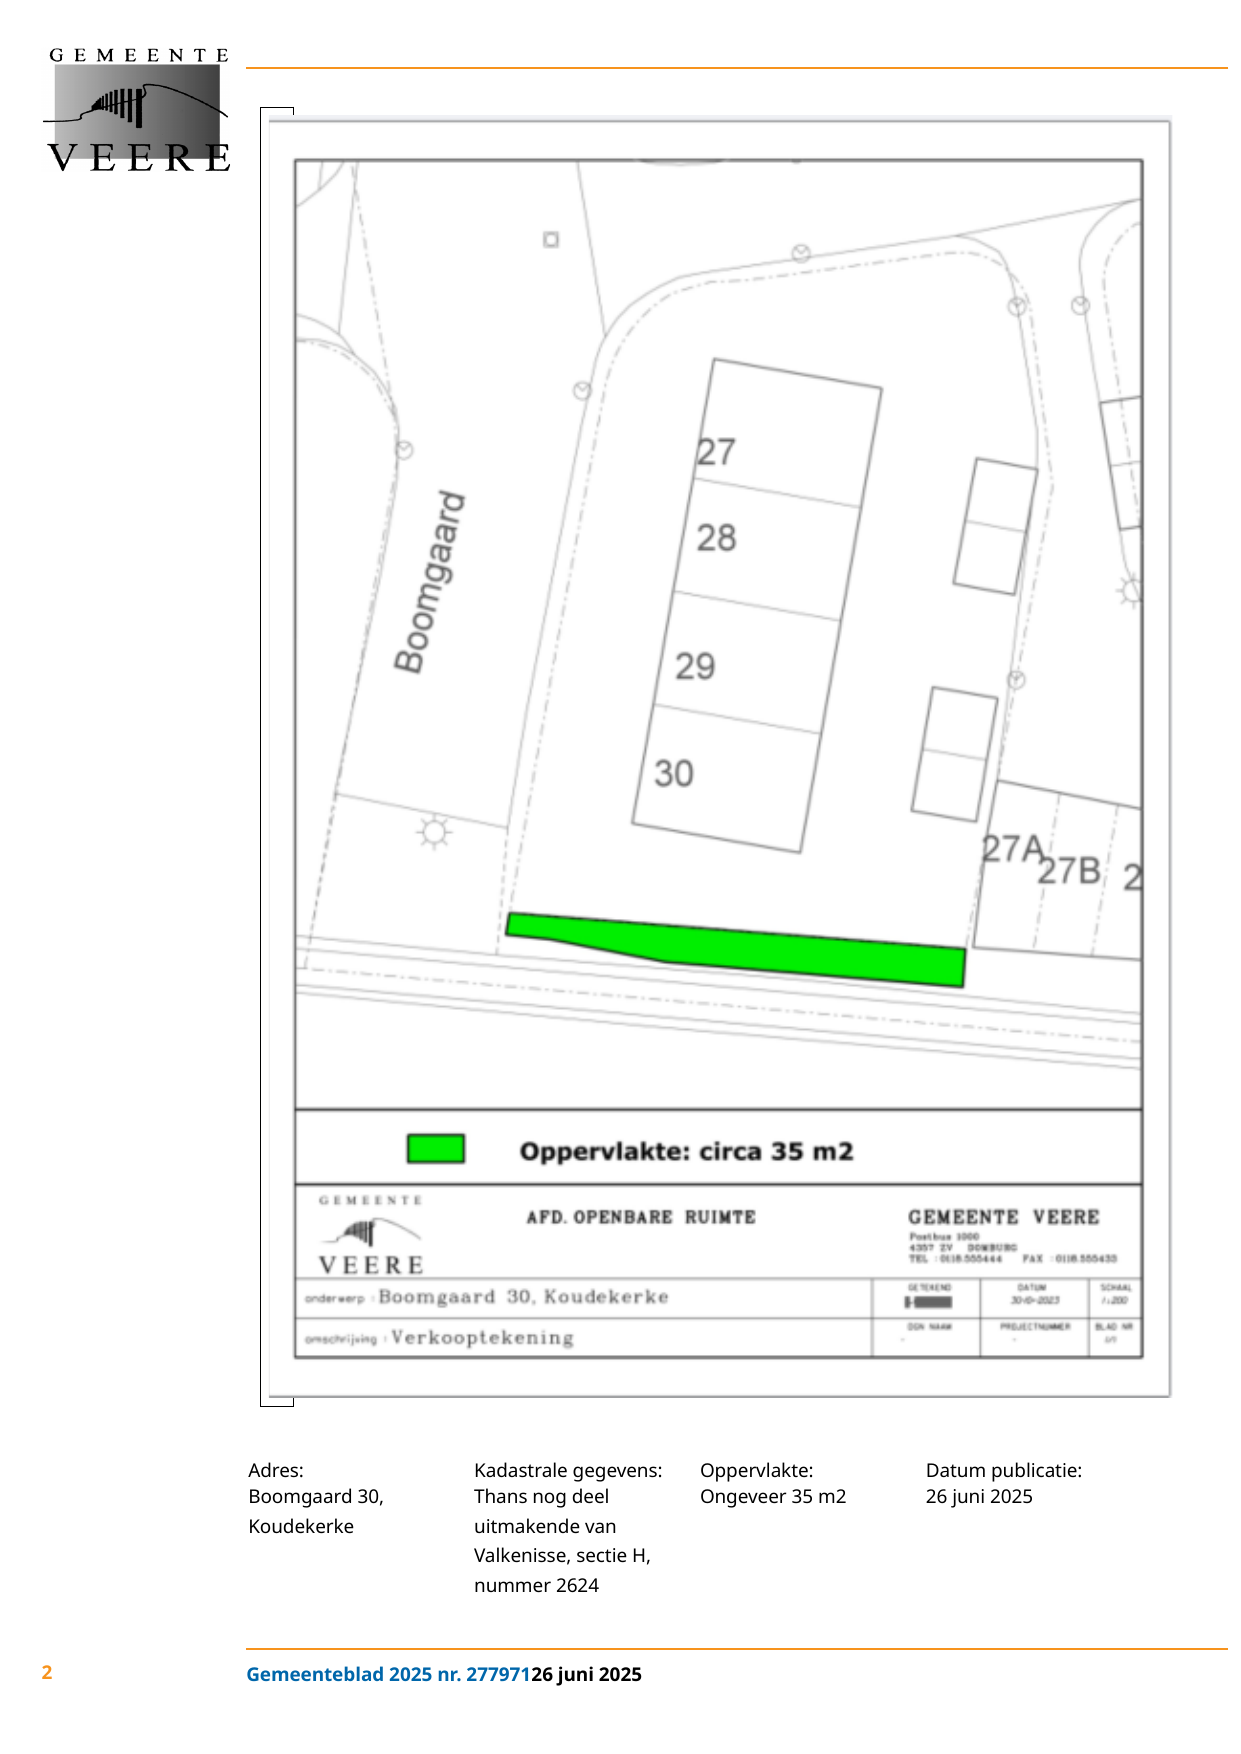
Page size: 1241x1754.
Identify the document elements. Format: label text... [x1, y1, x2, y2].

table_cell Boomgaard 30, Koudekerke [248, 1483, 474, 1598]
table_cell 26 juni 2025 [926, 1483, 1152, 1598]
table_cell Ongeveer 35 m2 [700, 1483, 926, 1598]
table_cell Thans nog deel uitmakende van Valkenisse, sectie H, nummer 2624 [474, 1483, 700, 1598]
picture [268, 115, 1173, 1398]
table_header Kadastrale gegevens: [474, 1458, 700, 1483]
table_header Adres: [248, 1458, 474, 1483]
table_header Oppervlakte: [700, 1458, 926, 1483]
picture [41, 47, 231, 172]
table_header Datum publicatie: [926, 1458, 1152, 1483]
